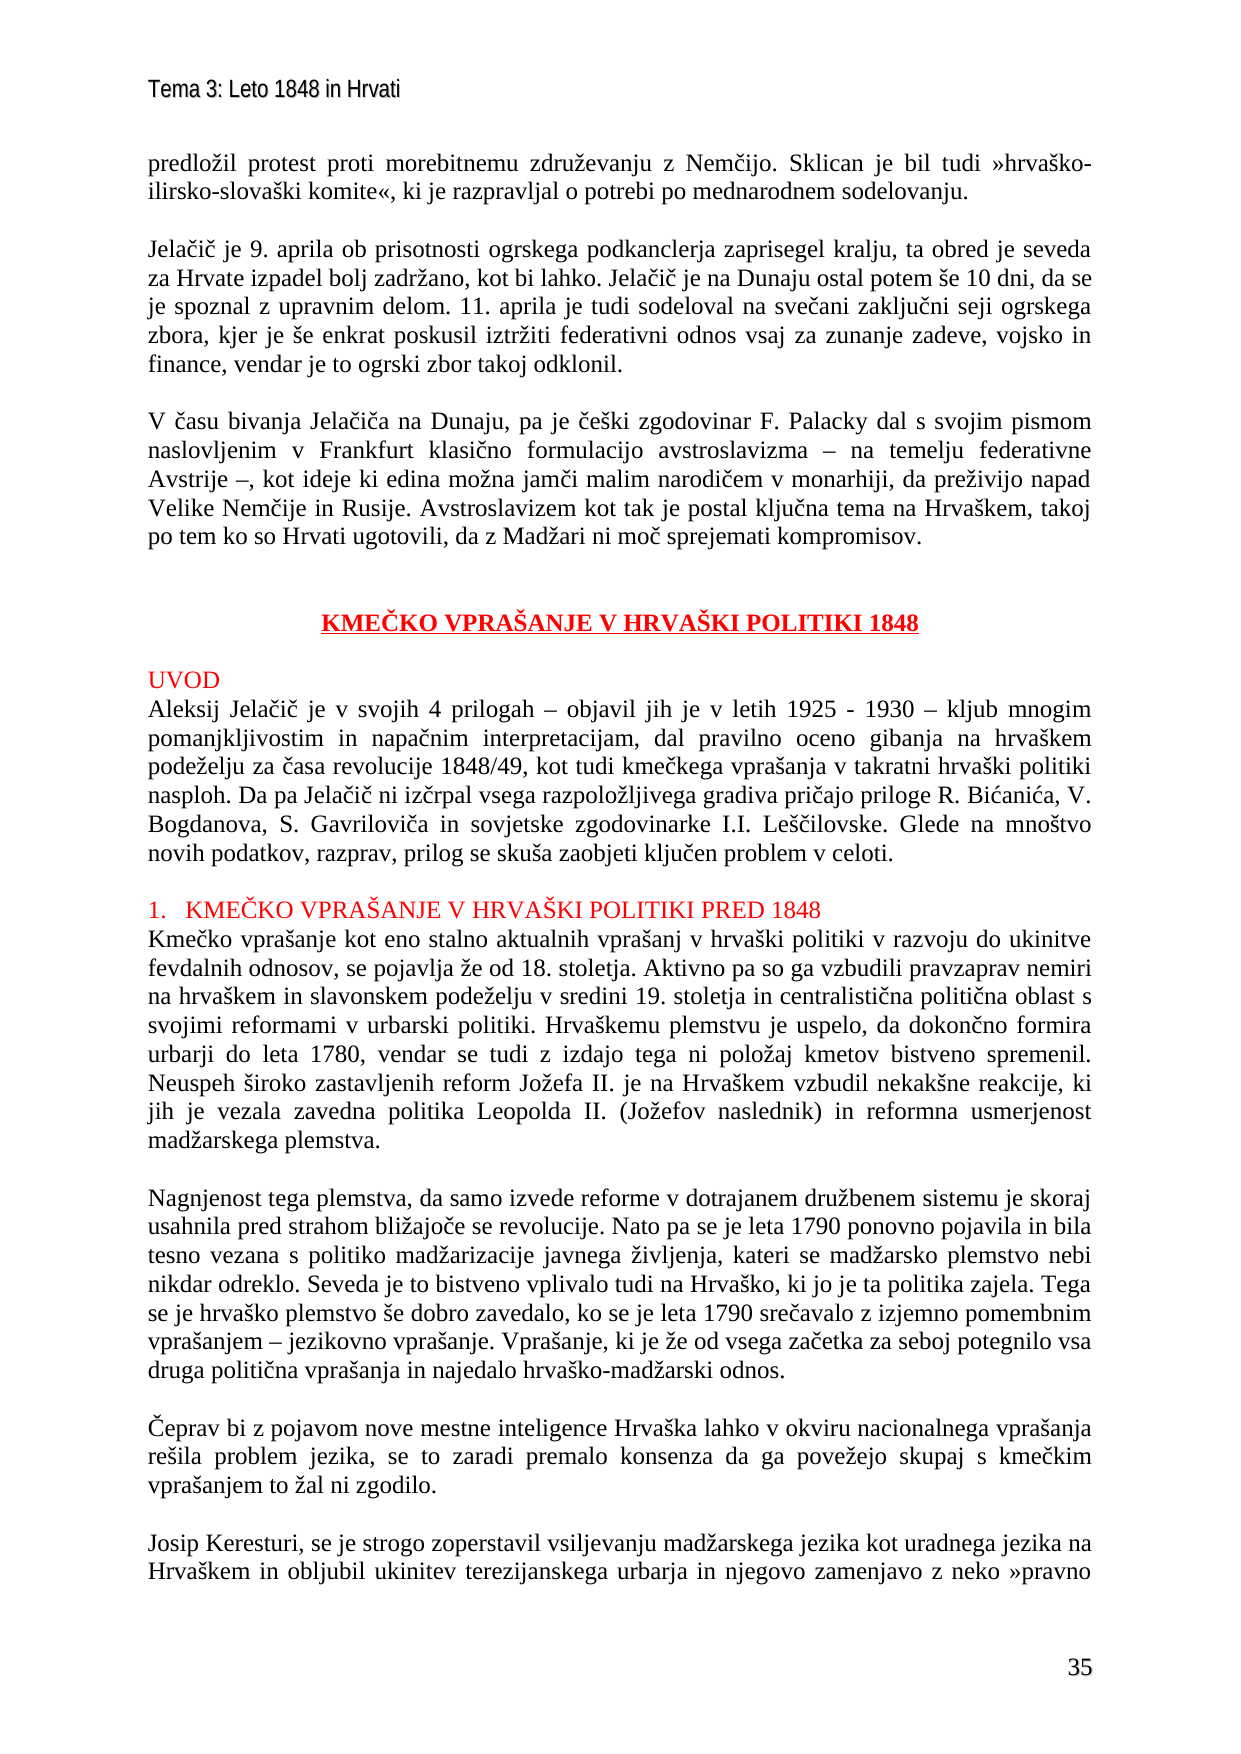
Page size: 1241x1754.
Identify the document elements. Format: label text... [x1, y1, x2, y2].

text V času bivanja Jelačiča na Dunaju, pa je češki zgodovinar F. Palacky dal s svojim pismom naslovljenim v Frankfurt klasično formulacijo avstroslavizma – na temelju federativne Avstrije –, kot ideje ki edina možna jamči malim narodičem v monarhiji, da preživijo napad Velike Nemčije in Rusije. Avstroslavizem kot tak je postal ključna tema na Hrvaškem, takoj po tem ko so Hrvati ugotovili, da z Madžari ni moč sprejemati kompromisov. [148, 406, 1093, 550]
text Kmečko vprašanje kot eno stalno aktualnih vprašanj v hrvaški politiki v razvoju do ukinitve fevdalnih odnosov, se pojavlja že od 18. stoletja. Aktivno pa so ga vzbudili pravzaprav nemiri na hrvaškem in slavonskem podeželju v sredini 19. stoletja in centralistična politična oblast s svojimi reformami v urbarski politiki. Hrvaškemu plemstvu je uspelo, da dokončno formira urbarji do leta 1780, vendar se tudi z izdajo tega ni položaj kmetov bistveno spremenil. Neuspeh široko zastavljenih reform Jožefa II. je na Hrvaškem vzbudil nekakšne reakcije, ki jih je vezala zavedna politika Leopolda II. (Jožefov naslednik) in reformna usmerjenost madžarskega plemstva. [148, 924, 1093, 1154]
text Josip Keresturi, se je strogo zoperstavil vsiljevanju madžarskega jezika kot uradnega jezika na Hrvaškem in obljubil ukinitev terezijanskega urbarja in njegovo zamenjavo z neko »pravno [148, 1528, 1093, 1585]
text Jelačič je 9. aprila ob prisotnosti ogrskega podkanclerja zaprisegel kralju, ta obred je seveda za Hrvate izpadel bolj zadržano, kot bi lahko. Jelačič je na Dunaju ostal potem še 10 dni, da se je spoznal z upravnim delom. 11. aprila je tudi sodeloval na svečani zaključni seji ogrskega zbora, kjer je še enkrat poskusil iztržiti federativni odnos vsaj za zunanje zadeve, vojsko in finance, vendar je to ogrski zbor takoj odklonil. [148, 234, 1093, 378]
list KMEČKO VPRAŠANJE V HRVAŠKI POLITIKI PRED 1848 [148, 895, 1093, 924]
text KMEČKO VPRAŠANJE V HRVAŠKI POLITIKI 1848 [148, 608, 1093, 636]
text Aleksij Jelačič je v svojih 4 prilogah – objavil jih je v letih 1925 - 1930 – kljub mnogim pomanjkljivostim in napačnim interpretacijam, dal pravilno oceno gibanja na hrvaškem podeželju za časa revolucije 1848/49, kot tudi kmečkega vprašanja v takratni hrvaški politiki nasploh. Da pa Jelačič ni izčrpal vsega razpoložljivega gradiva pričajo priloge R. Bićanića, V. Bogdanova, S. Gavriloviča in sovjetske zgodovinarke I.I. Leščilovske. Glede na mnoštvo novih podatkov, razprav, prilog se skuša zaobjeti ključen problem v celoti. [148, 694, 1093, 866]
text predložil protest proti morebitnemu združevanju z Nemčijo. Sklican je bil tudi »hrvaško-ilirsko-slovaški komite«, ki je razpravljal o potrebi po mednarodnem sodelovanju. [148, 148, 1093, 205]
text UVOD [148, 665, 1093, 694]
text Nagnjenost tega plemstva, da samo izvede reforme v dotrajanem družbenem sistemu je skoraj usahnila pred strahom bližajoče se revolucije. Nato pa se je leta 1790 ponovno pojavila in bila tesno vezana s politiko madžarizacije javnega življenja, kateri se madžarsko plemstvo nebi nikdar odreklo. Seveda je to bistveno vplivalo tudi na Hrvaško, ki jo je ta politika zajela. Tega se je hrvaško plemstvo še dobro zavedalo, ko se je leta 1790 srečavalo z izjemno pomembnim vprašanjem – jezikovno vprašanje. Vprašanje, ki je že od vsega začetka za seboj potegnilo vsa druga politična vprašanja in najedalo hrvaško-madžarski odnos. [148, 1183, 1093, 1384]
text Čeprav bi z pojavom nove mestne inteligence Hrvaška lahko v okviru nacionalnega vprašanja rešila problem jezika, se to zaradi premalo konsenza da ga povežejo skupaj s kmečkim vprašanjem to žal ni zgodilo. [148, 1413, 1093, 1499]
